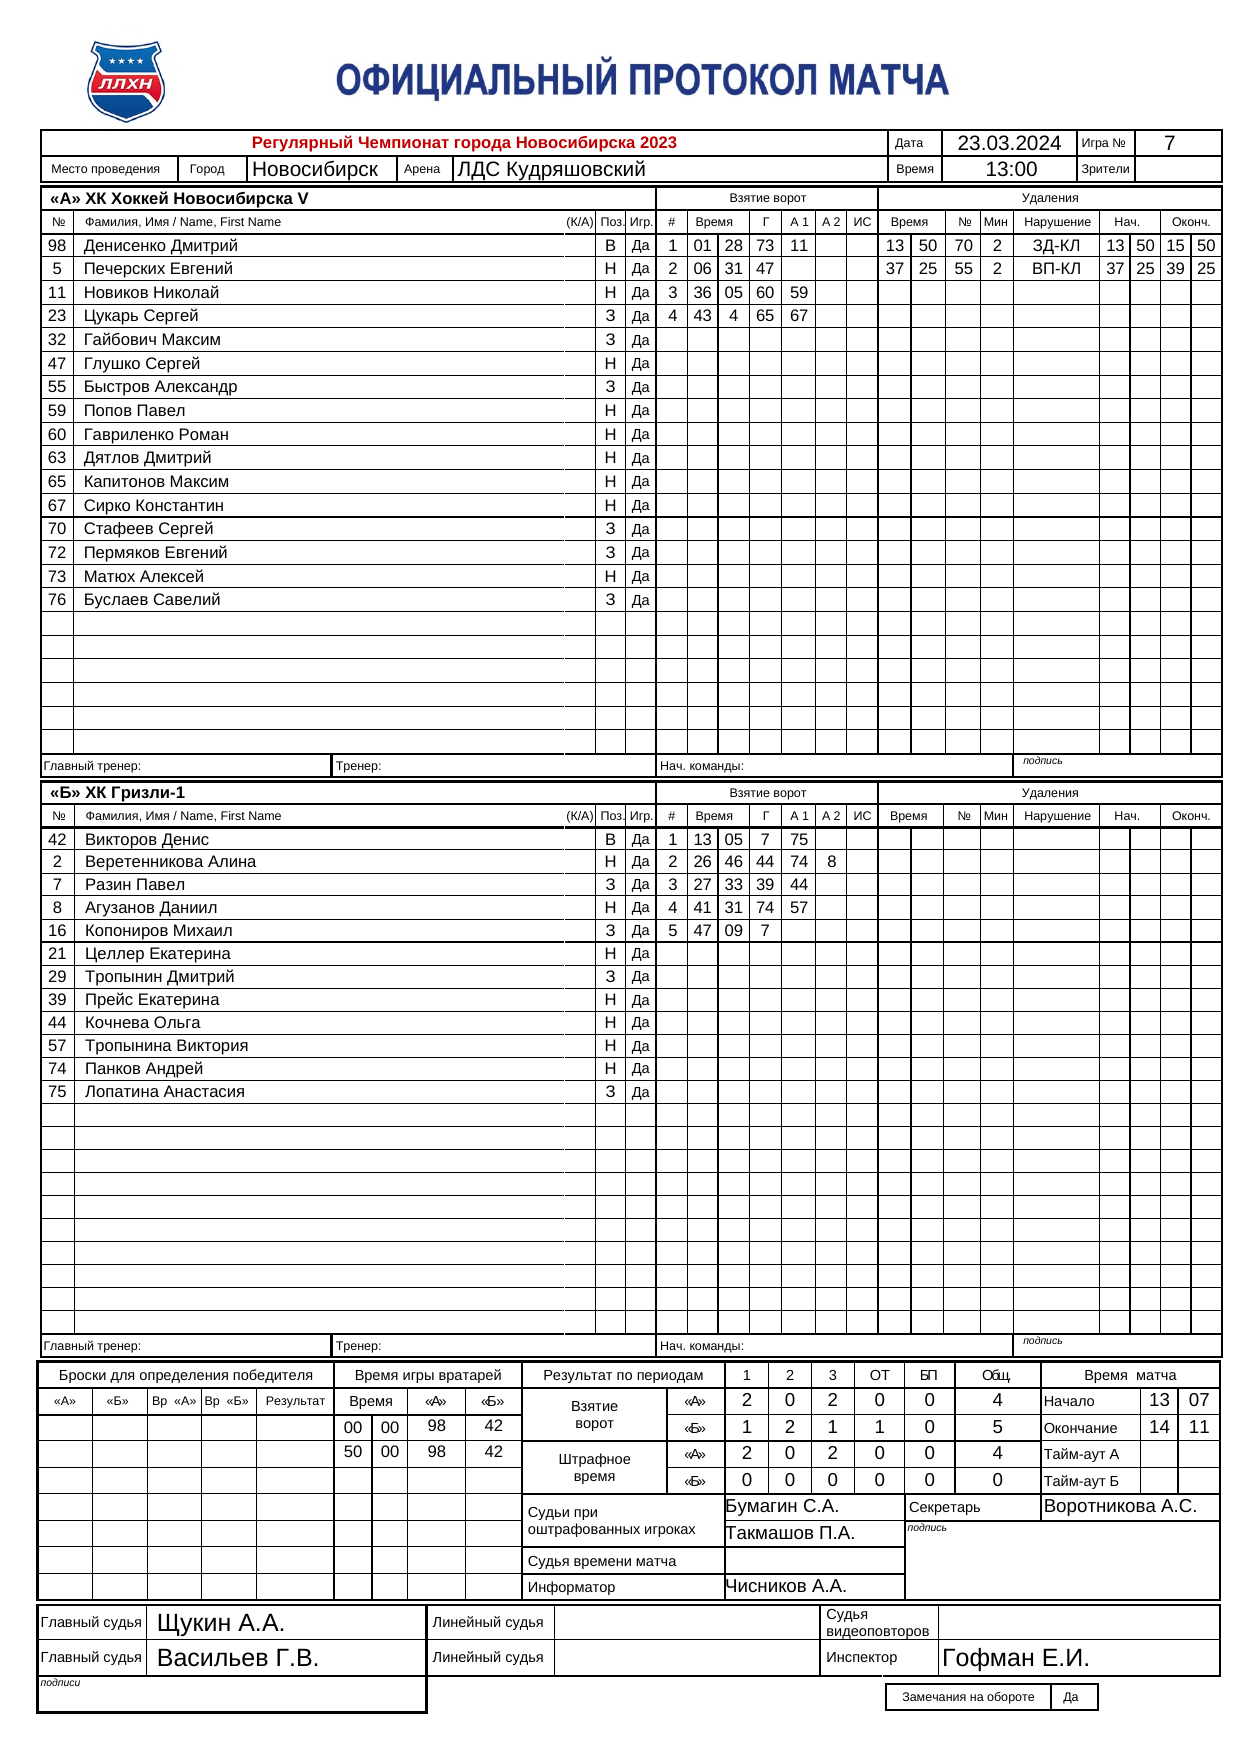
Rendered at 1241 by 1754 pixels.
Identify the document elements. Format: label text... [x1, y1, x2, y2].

table_header БП [905, 1363, 954, 1387]
table_cell [1100, 376, 1129, 398]
table_cell Поз. [596, 211, 625, 233]
table_cell [565, 1058, 595, 1079]
table_cell В [596, 829, 625, 849]
table_cell Матюх Алексей [74, 565, 564, 587]
table_cell [565, 1081, 595, 1103]
table_cell [879, 1127, 910, 1149]
table_cell Кочнева Ольга [75, 1012, 564, 1033]
table_cell [1131, 1035, 1160, 1057]
table_cell [657, 659, 687, 682]
table_cell [42, 659, 73, 682]
table_cell ЗД-КЛ [1014, 235, 1099, 256]
table_cell [688, 730, 717, 753]
table_cell [93, 1494, 147, 1520]
table_cell [74, 659, 564, 682]
table_cell [1100, 730, 1129, 753]
table_cell [981, 588, 1013, 611]
table_cell [1131, 920, 1160, 941]
table_cell [1131, 1081, 1160, 1103]
table_cell [565, 1035, 595, 1057]
table_cell [1161, 399, 1190, 422]
table_cell [1100, 659, 1129, 682]
table_cell Да [626, 494, 655, 516]
table_cell [1100, 1127, 1129, 1149]
table_cell [912, 352, 945, 374]
table_cell [847, 565, 877, 587]
table_cell # [657, 805, 687, 826]
table_cell 46 [719, 850, 749, 872]
table_cell [1014, 1265, 1099, 1287]
table_cell [1014, 896, 1099, 918]
table_cell [912, 518, 945, 540]
table_cell [148, 1468, 201, 1493]
table_cell [596, 1242, 625, 1264]
table_cell [782, 707, 815, 729]
table_cell [1014, 376, 1099, 398]
table_cell [565, 1219, 595, 1241]
table_cell [847, 1265, 877, 1287]
table_cell [1161, 850, 1190, 872]
table_cell 37 [1100, 257, 1129, 280]
table_cell [879, 305, 910, 327]
table_cell [719, 541, 749, 564]
table_cell [719, 328, 749, 351]
table_cell [879, 399, 910, 422]
table_cell [1161, 683, 1190, 706]
table_cell 2 [812, 1389, 854, 1413]
table_cell [816, 399, 846, 422]
table_cell [1014, 1173, 1099, 1195]
table_cell [1014, 1081, 1099, 1103]
table_cell [565, 1242, 595, 1264]
table_cell [1014, 636, 1099, 658]
table_cell Да [626, 235, 655, 256]
table_cell [1100, 518, 1129, 540]
table_cell [750, 588, 781, 611]
table_cell [466, 1547, 521, 1573]
table_cell [981, 707, 1013, 729]
table_cell [657, 352, 687, 374]
table_cell [946, 541, 980, 564]
table_cell [981, 730, 1013, 753]
table_cell [1131, 612, 1160, 634]
table_cell [1014, 920, 1099, 941]
table_cell [74, 707, 564, 729]
table_cell 50 [1131, 235, 1160, 256]
table_cell [1100, 874, 1129, 895]
table_cell [981, 470, 1013, 493]
table_cell [944, 1196, 980, 1218]
table_cell [981, 1173, 1013, 1195]
table_cell [879, 966, 910, 987]
table_cell [750, 1265, 781, 1287]
table_cell [816, 966, 846, 987]
table_cell [847, 494, 877, 516]
table_cell [981, 1035, 1013, 1057]
table_cell [719, 1219, 749, 1241]
table_cell [1131, 518, 1160, 540]
table_cell [750, 989, 781, 1011]
table_cell [847, 1196, 877, 1218]
table_cell подпись [1014, 1335, 1221, 1356]
table_cell [626, 1288, 655, 1310]
table_cell [565, 636, 595, 658]
table_cell [688, 423, 717, 445]
table_cell ЛДС Кудряшовский [454, 157, 887, 181]
table_cell [1100, 1196, 1129, 1218]
table_cell [1192, 423, 1221, 445]
table_cell [1100, 541, 1129, 564]
table_cell [1131, 1288, 1160, 1310]
table_cell [782, 376, 815, 398]
table_cell 60 [750, 281, 781, 303]
table_cell Игр. [626, 805, 655, 826]
table_cell [1161, 1265, 1190, 1287]
table_cell 7 [750, 920, 781, 941]
table_cell [1100, 352, 1129, 374]
table_cell 67 [42, 494, 73, 516]
table_cell Результат [257, 1389, 333, 1413]
table_cell [335, 1574, 371, 1599]
table_cell [981, 850, 1013, 872]
table_cell [1161, 1081, 1190, 1103]
table_cell Дятлов Дмитрий [74, 446, 564, 469]
table_cell [1014, 1127, 1099, 1149]
table_cell [688, 1058, 717, 1079]
table_cell [782, 494, 815, 516]
table_cell [879, 1219, 910, 1241]
table_cell Да [626, 541, 655, 564]
table_cell [847, 730, 877, 753]
table_cell 2 [812, 1442, 854, 1467]
table_cell Глушко Сергей [74, 352, 564, 374]
table_cell [657, 494, 687, 516]
table_cell [688, 494, 717, 516]
table_cell [1161, 636, 1190, 658]
table_cell [782, 1035, 815, 1057]
table_cell 42 [466, 1416, 521, 1440]
table_cell [657, 1012, 687, 1033]
table_cell [847, 305, 877, 327]
table_cell [912, 470, 945, 493]
table_cell [626, 1127, 655, 1149]
table_cell [944, 1012, 980, 1033]
table_cell [657, 1127, 687, 1149]
table_cell [719, 943, 749, 964]
table_cell Да [626, 399, 655, 422]
table_cell [1014, 565, 1099, 587]
table_cell 60 [42, 423, 73, 445]
table_cell [1131, 1127, 1160, 1149]
table_cell [1100, 636, 1129, 658]
table_cell [1014, 1242, 1099, 1264]
table_cell [1131, 829, 1160, 849]
table_cell [1014, 659, 1099, 682]
table_cell [912, 328, 945, 351]
table_cell [1161, 1196, 1190, 1218]
table_cell А 1 [782, 805, 815, 826]
table_cell [750, 399, 781, 422]
table_cell [1131, 494, 1160, 516]
table_cell № [946, 211, 980, 233]
table_cell Да [626, 1035, 655, 1057]
table_cell Лопатина Анастасия [75, 1081, 564, 1103]
table_cell [257, 1574, 333, 1599]
table_cell Линейный судья [428, 1606, 554, 1639]
table_cell Н [596, 257, 625, 280]
table_cell «А» [668, 1442, 724, 1467]
table_cell Начало [1042, 1389, 1140, 1413]
table_cell 01 [688, 235, 717, 256]
table_cell [912, 1173, 943, 1195]
table_cell [1179, 1468, 1219, 1493]
table_header 1 [726, 1363, 768, 1387]
table_cell [879, 328, 910, 351]
table_cell «Б » [466, 1389, 521, 1413]
table_cell [1014, 1012, 1099, 1033]
table_cell [1100, 399, 1129, 422]
table_cell Г [750, 805, 781, 826]
table_cell [657, 1265, 687, 1287]
table_cell [257, 1547, 333, 1573]
table_cell [555, 1640, 819, 1675]
table_cell Нач. [1100, 805, 1160, 826]
table_cell [981, 1058, 1013, 1079]
table_cell 63 [42, 446, 73, 469]
table_cell [626, 1265, 655, 1287]
table_cell [626, 683, 655, 706]
table_cell Мин [981, 805, 1013, 826]
table_cell [816, 565, 846, 587]
table_cell [657, 1035, 687, 1057]
table_cell [883, 1677, 1220, 1681]
table_cell [657, 1242, 687, 1264]
table_cell [688, 1242, 717, 1264]
table_cell [944, 1104, 980, 1126]
table_cell Да [626, 423, 655, 445]
table_cell [657, 470, 687, 493]
table_cell [912, 920, 943, 941]
table_cell [912, 1265, 943, 1287]
table_cell Н [596, 989, 625, 1011]
table_cell [879, 943, 910, 964]
table_cell [912, 1311, 943, 1333]
table_cell [1100, 305, 1129, 327]
table_cell 42 [42, 829, 74, 849]
table_cell [879, 612, 910, 634]
table_cell [816, 376, 846, 398]
table_cell Печерских Евгений [74, 257, 564, 280]
table_cell [912, 1127, 943, 1149]
table_cell [1014, 1196, 1099, 1218]
table_cell [596, 1150, 625, 1172]
table_cell [782, 943, 815, 964]
table_cell [1100, 470, 1129, 493]
table_cell Воротникова А.С. [1042, 1495, 1219, 1520]
table_cell Попов Павел [74, 399, 564, 422]
table_cell ИС [847, 211, 877, 233]
table_cell [148, 1441, 201, 1467]
table_cell [719, 1288, 749, 1310]
table_cell [1100, 565, 1129, 587]
table_cell [335, 1468, 371, 1493]
table_cell Н [596, 494, 625, 516]
table_cell [782, 399, 815, 422]
table_cell [782, 1081, 815, 1103]
table_cell Н [596, 1012, 625, 1033]
table_cell [1131, 565, 1160, 587]
table_cell [719, 352, 749, 374]
table_cell [565, 1127, 595, 1149]
table_cell [1192, 352, 1221, 374]
table_cell [1161, 446, 1190, 469]
table_cell [1161, 1058, 1190, 1079]
table_cell [782, 1127, 815, 1149]
table_cell [847, 874, 877, 895]
table_cell [1100, 1012, 1129, 1033]
table_cell [1014, 850, 1099, 872]
table_cell [944, 850, 980, 872]
table_cell [847, 446, 877, 469]
table_cell [847, 659, 877, 682]
table_cell [688, 966, 717, 987]
table_cell Оконч. [1161, 805, 1221, 826]
table_cell [626, 1150, 655, 1172]
table_cell [1161, 328, 1190, 351]
table_cell [981, 1081, 1013, 1103]
table_cell [750, 1311, 781, 1333]
table_cell [719, 1058, 749, 1079]
table_cell [373, 1521, 407, 1546]
table_cell [408, 1574, 465, 1599]
table_cell [981, 376, 1013, 398]
table_cell «Б» [93, 1389, 147, 1413]
table_cell [981, 829, 1013, 849]
table_cell [596, 1288, 625, 1310]
table_cell [816, 446, 846, 469]
table_cell [782, 257, 815, 280]
table_cell [688, 399, 717, 422]
table_cell [1161, 829, 1190, 849]
table_cell [750, 612, 781, 634]
table_cell [847, 518, 877, 540]
table_header Удаления [879, 783, 1221, 803]
table_cell [944, 1265, 980, 1287]
table_cell [565, 352, 595, 374]
table_cell [1161, 920, 1190, 941]
table_cell [879, 1058, 910, 1079]
table_cell # [657, 211, 687, 233]
table_cell [688, 541, 717, 564]
table_cell [657, 707, 687, 729]
table_cell [847, 1242, 877, 1264]
table_cell Да [626, 257, 655, 280]
table_cell [657, 565, 687, 587]
table_cell [912, 966, 943, 987]
table_cell 98 [408, 1416, 465, 1440]
table_cell [1161, 943, 1190, 964]
table_cell [1100, 1288, 1129, 1310]
table_cell 11 [1179, 1415, 1219, 1440]
table_cell [1179, 1441, 1219, 1467]
table_cell [565, 446, 595, 469]
table_cell [202, 1441, 256, 1467]
table_cell [912, 1219, 943, 1241]
table_cell [750, 683, 781, 706]
table_cell [42, 1196, 74, 1218]
table_cell [719, 1196, 749, 1218]
table_cell Линейный судья [428, 1640, 554, 1675]
table_cell [335, 1521, 371, 1546]
table_cell [719, 470, 749, 493]
table_cell [1161, 1127, 1190, 1149]
table_cell [1192, 1012, 1221, 1033]
table_cell 75 [782, 829, 815, 849]
table_cell [1100, 683, 1129, 706]
table_cell [816, 541, 846, 564]
table_cell [879, 423, 910, 445]
table_cell [1131, 281, 1160, 303]
table_cell 39 [750, 874, 781, 895]
table_cell [847, 829, 877, 849]
table_cell [816, 1058, 846, 1079]
table_cell Быстров Александр [74, 376, 564, 398]
table_cell [1161, 1311, 1190, 1333]
table_cell [981, 1219, 1013, 1241]
table_cell [1161, 1012, 1190, 1033]
table_cell [912, 588, 945, 611]
table_cell 74 [42, 1058, 74, 1079]
table_cell [1131, 636, 1160, 658]
table_cell [726, 1548, 904, 1573]
table_cell Нач. команды: [657, 755, 1012, 776]
table_cell ИС [847, 805, 877, 826]
table_cell [1131, 399, 1160, 422]
table_cell [596, 612, 625, 634]
table_cell [626, 1104, 655, 1126]
table_cell [1131, 966, 1160, 987]
table_cell [750, 1173, 781, 1195]
table_cell [816, 683, 846, 706]
table_cell [565, 257, 595, 280]
table_cell [565, 1311, 595, 1333]
table_cell [719, 730, 749, 753]
table_cell 1 [855, 1415, 904, 1440]
table_cell Да [626, 896, 655, 918]
table_cell Секретарь [906, 1495, 1040, 1520]
table_cell [1014, 470, 1099, 493]
table_cell [1100, 328, 1129, 351]
table_cell 2 [769, 1415, 811, 1440]
table_cell [879, 896, 910, 918]
table_header Удаления [879, 188, 1221, 209]
table_cell [565, 470, 595, 493]
table_cell З [596, 1081, 625, 1103]
table_cell [1192, 1242, 1221, 1264]
table_cell [912, 494, 945, 516]
table_cell Такмашов П.А. [726, 1521, 904, 1546]
table_cell 0 [855, 1468, 904, 1493]
table_cell [42, 1173, 74, 1195]
table_cell [847, 235, 877, 256]
table_cell 33 [719, 874, 749, 895]
table_cell № [42, 805, 74, 826]
table_cell [944, 1150, 980, 1172]
table_cell [1192, 874, 1221, 895]
table_cell [946, 328, 980, 351]
table_cell [1161, 470, 1190, 493]
table_cell [782, 1288, 815, 1310]
table_cell № [944, 805, 980, 826]
table_cell [1161, 494, 1190, 516]
table_cell [1192, 1058, 1221, 1079]
table_cell [946, 376, 980, 398]
table_cell [1100, 1265, 1129, 1287]
table_cell [565, 235, 595, 256]
table_cell 4 [956, 1442, 1040, 1467]
table_cell [1131, 541, 1160, 564]
table_cell [816, 1104, 846, 1126]
table_cell 06 [688, 257, 717, 280]
table_cell Веретенникова Алина [75, 850, 564, 872]
table_cell [626, 1311, 655, 1333]
table_cell [946, 446, 980, 469]
table_cell [750, 659, 781, 682]
table_cell [1014, 399, 1099, 422]
table_cell [657, 423, 687, 445]
table_cell [879, 1104, 910, 1126]
table_cell [1161, 1173, 1190, 1195]
table_cell [946, 518, 980, 540]
table_cell Да [626, 874, 655, 895]
table_cell [1192, 943, 1221, 964]
table_cell [42, 1127, 74, 1149]
table_cell З [596, 920, 625, 941]
table_cell Н [596, 423, 625, 445]
table_cell [75, 1150, 564, 1172]
table_cell [1192, 376, 1221, 398]
table_cell 65 [42, 470, 73, 493]
table_cell [74, 636, 564, 658]
table_cell [565, 376, 595, 398]
table_cell [944, 989, 980, 1011]
table_cell [1100, 588, 1129, 611]
table_cell [912, 707, 945, 729]
table_cell [1161, 659, 1190, 682]
table_cell Буслаев Савелий [74, 588, 564, 611]
table_cell [657, 1219, 687, 1241]
table_cell [750, 1150, 781, 1172]
table_cell 98 [408, 1441, 465, 1467]
table_cell Н [596, 850, 625, 872]
table_cell [1131, 683, 1160, 706]
table_cell Да [626, 518, 655, 540]
table_cell [565, 1104, 595, 1126]
table_cell [847, 1311, 877, 1333]
table_cell [1014, 829, 1099, 849]
table_cell [981, 943, 1013, 964]
table_cell [1100, 1242, 1129, 1264]
table_cell [565, 730, 595, 753]
table_cell Н [596, 896, 625, 918]
table_cell 25 [912, 257, 945, 280]
table_cell Тренер: [333, 755, 655, 776]
table_cell [1192, 494, 1221, 516]
table_cell [816, 829, 846, 849]
table_cell [1192, 518, 1221, 540]
table_cell [782, 636, 815, 658]
table_cell [847, 376, 877, 398]
table_cell [816, 588, 846, 611]
table_cell [1192, 399, 1221, 422]
table_cell [847, 850, 877, 872]
table_cell Время [889, 157, 941, 181]
table_cell 8 [42, 896, 74, 918]
table_cell [750, 565, 781, 587]
table_cell 16 [42, 920, 74, 941]
table_cell З [596, 541, 625, 564]
table_cell [408, 1521, 465, 1546]
table_cell [1131, 305, 1160, 327]
table_cell Агузанов Даниил [75, 896, 564, 918]
table_cell [1161, 1150, 1190, 1172]
table_cell [257, 1468, 333, 1493]
table_cell Н [596, 446, 625, 469]
table_cell (К/А) [565, 211, 595, 233]
table_cell 8 [816, 850, 846, 872]
table_cell [912, 376, 945, 398]
table_cell [626, 659, 655, 682]
table_header Время игры вратарей [335, 1363, 521, 1387]
table_cell 0 [855, 1389, 904, 1413]
table_cell Да [626, 446, 655, 469]
table_cell [912, 423, 945, 445]
table_cell 0 [726, 1468, 768, 1493]
table_cell [944, 1058, 980, 1079]
table_cell Новиков Николай [74, 281, 564, 303]
table_cell З [596, 328, 625, 351]
table_cell [1161, 874, 1190, 895]
table_cell 39 [1161, 257, 1190, 280]
table_cell [1192, 328, 1221, 351]
table_cell [847, 612, 877, 634]
table_cell [1192, 1173, 1221, 1195]
table_cell [912, 1104, 943, 1126]
table_cell [816, 1012, 846, 1033]
table_cell [1014, 707, 1099, 729]
table_cell [719, 1081, 749, 1103]
table_cell [816, 730, 846, 753]
table_cell [946, 281, 980, 303]
table_cell [657, 446, 687, 469]
table_cell [1192, 1035, 1221, 1057]
table_cell 1 [812, 1415, 854, 1440]
table_cell [1192, 636, 1221, 658]
table_cell [1161, 352, 1190, 374]
table_cell [750, 1127, 781, 1149]
table_cell [1131, 446, 1160, 469]
table_cell Сирко Константин [74, 494, 564, 516]
table_cell [816, 612, 846, 634]
table_cell Разин Павел [75, 874, 564, 895]
table_cell Время [879, 211, 945, 233]
table_cell [944, 1219, 980, 1241]
table_header 7 [1136, 131, 1221, 155]
table_cell [816, 1127, 846, 1149]
table_cell [944, 1311, 980, 1333]
table_cell [981, 305, 1013, 327]
table_cell Судья видеоповторов [821, 1606, 938, 1639]
table_cell [912, 1288, 943, 1310]
table_cell [719, 966, 749, 987]
table_header 2 [769, 1363, 811, 1387]
table_cell 73 [42, 565, 73, 587]
table_cell [1014, 305, 1099, 327]
table_cell [944, 829, 980, 849]
table_cell [912, 281, 945, 303]
table_cell «Б» [668, 1415, 724, 1440]
table_cell 07 [1179, 1389, 1219, 1413]
table_cell [565, 423, 595, 445]
table_cell [879, 1081, 910, 1103]
table_cell [719, 565, 749, 587]
table_cell 75 [42, 1081, 74, 1103]
table_cell [1131, 730, 1160, 753]
table_cell [981, 1288, 1013, 1310]
table_cell [879, 281, 910, 303]
table_cell [1192, 1081, 1221, 1103]
table_cell 1 [657, 829, 687, 849]
table_cell [257, 1441, 333, 1467]
table_cell Мин [981, 211, 1013, 233]
table_cell [335, 1494, 371, 1520]
table_cell [657, 966, 687, 987]
table_cell [879, 730, 910, 753]
table_cell [1100, 1058, 1129, 1079]
table_cell Гайбович Максим [74, 328, 564, 351]
table_cell [847, 707, 877, 729]
table_cell [719, 494, 749, 516]
table_cell [912, 612, 945, 634]
table_cell 42 [466, 1441, 521, 1467]
table_header Результат по периодам [523, 1363, 724, 1387]
table_cell [750, 423, 781, 445]
table_cell [946, 352, 980, 374]
table_cell [42, 636, 73, 658]
table_cell Нарушение [1014, 211, 1099, 233]
table_cell [596, 1173, 625, 1195]
table_cell [1014, 423, 1099, 445]
table_cell 2 [42, 850, 74, 872]
table_cell (К/А) [565, 805, 595, 826]
table_cell [688, 1173, 717, 1195]
table_cell 57 [782, 896, 815, 918]
table_cell 0 [905, 1389, 954, 1413]
table_cell [782, 1104, 815, 1126]
table_cell [688, 1012, 717, 1033]
table_cell [1131, 874, 1160, 895]
table_cell [466, 1468, 521, 1493]
table_cell [596, 659, 625, 682]
table_cell [1192, 281, 1221, 303]
table_cell [912, 943, 943, 964]
table_cell [912, 829, 943, 849]
table_cell [657, 636, 687, 658]
table_cell [688, 352, 717, 374]
table_cell Н [596, 281, 625, 303]
table_cell [879, 518, 910, 540]
table_header Замечания на обороте [887, 1685, 1050, 1709]
table_cell [1014, 588, 1099, 611]
table_cell [1131, 850, 1160, 872]
table_cell [1131, 943, 1160, 964]
table_cell [688, 588, 717, 611]
table_header Время матча [1042, 1363, 1219, 1387]
table_cell [816, 707, 846, 729]
table_cell [847, 989, 877, 1011]
table_cell [719, 423, 749, 445]
table_cell [816, 1035, 846, 1057]
table_cell [782, 328, 815, 351]
table_cell [93, 1547, 147, 1573]
table_cell 13 [879, 235, 910, 256]
table_cell [944, 1288, 980, 1310]
table_cell [879, 1288, 910, 1310]
table_cell [42, 612, 73, 634]
table_cell Вр «Б» [202, 1389, 256, 1413]
table_cell [981, 683, 1013, 706]
table_cell 73 [750, 235, 781, 256]
table_cell [1014, 1288, 1099, 1310]
table_cell [750, 518, 781, 540]
table_cell Главный тренер: [42, 1335, 330, 1356]
table_cell [1161, 989, 1190, 1011]
table_cell 0 [905, 1468, 954, 1493]
table_cell Да [626, 376, 655, 398]
table_cell [750, 1104, 781, 1126]
table_cell [39, 1521, 92, 1546]
table_cell 50 [912, 235, 945, 256]
table_cell [1161, 1035, 1190, 1057]
table_cell [816, 281, 846, 303]
table_cell [93, 1521, 147, 1546]
table_cell 72 [42, 541, 73, 564]
table_cell [981, 874, 1013, 895]
table_cell [719, 399, 749, 422]
table_cell 0 [956, 1468, 1040, 1493]
table_cell [1100, 1219, 1129, 1241]
table_cell [373, 1494, 407, 1520]
table_cell [782, 446, 815, 469]
table_cell Зрители [1078, 157, 1134, 181]
table_cell Васильев Г.В. [147, 1640, 425, 1675]
table_cell [626, 730, 655, 753]
table_cell [202, 1416, 256, 1440]
table_cell [1131, 1196, 1160, 1218]
table_cell [1131, 423, 1160, 445]
table_cell [782, 989, 815, 1011]
table_cell Да [626, 943, 655, 964]
table_cell [408, 1468, 465, 1493]
table_cell Время [335, 1389, 407, 1413]
table_cell [657, 683, 687, 706]
table_cell [879, 636, 910, 658]
table_cell [981, 1196, 1013, 1218]
table_cell [750, 707, 781, 729]
table_cell [1131, 588, 1160, 611]
table_cell [1192, 683, 1221, 706]
table_cell Чисников А.А. [726, 1575, 904, 1599]
table_cell [466, 1574, 521, 1599]
table_cell 55 [946, 257, 980, 280]
table_cell [944, 1081, 980, 1103]
table_cell 37 [879, 257, 910, 280]
table_cell [782, 1196, 815, 1218]
table_cell [1192, 850, 1221, 872]
table_cell [596, 636, 625, 658]
table_cell [782, 423, 815, 445]
table_cell [946, 683, 980, 706]
table_cell [847, 683, 877, 706]
table_cell [1131, 1104, 1160, 1126]
table_cell 2 [726, 1442, 768, 1467]
table_cell Да [626, 966, 655, 987]
table_cell 27 [688, 874, 717, 895]
table_cell [879, 989, 910, 1011]
table_cell [912, 730, 945, 753]
table_cell [688, 376, 717, 398]
table_cell [1014, 328, 1099, 351]
table_cell [202, 1547, 256, 1573]
table_cell [1192, 305, 1221, 327]
table_cell [782, 541, 815, 564]
table_cell [847, 920, 877, 941]
table_cell «А» [408, 1389, 465, 1413]
table_cell подписи [39, 1677, 425, 1711]
table_cell [912, 850, 943, 872]
table_cell [565, 683, 595, 706]
table_cell 15 [1161, 235, 1190, 256]
table_cell [1141, 1441, 1177, 1467]
table_cell [1131, 1265, 1160, 1287]
table_cell Оконч. [1161, 211, 1221, 233]
table_cell 65 [750, 305, 781, 327]
table_cell [1100, 850, 1129, 872]
table_cell [565, 328, 595, 351]
table_cell [816, 1219, 846, 1241]
table_cell [688, 943, 717, 964]
table_cell [466, 1521, 521, 1546]
table_cell Да [626, 470, 655, 493]
table_cell «Б» [668, 1468, 724, 1493]
table_cell 44 [750, 850, 781, 872]
table_cell [946, 730, 980, 753]
table_cell [1100, 1104, 1129, 1126]
table_cell [626, 1242, 655, 1264]
table_cell [750, 470, 781, 493]
table_cell [657, 1196, 687, 1218]
table_cell [75, 1288, 564, 1310]
table_cell [1014, 943, 1099, 964]
table_cell [816, 874, 846, 895]
table_cell [202, 1574, 256, 1599]
table_cell [257, 1416, 333, 1440]
table_cell Щукин А.А. [147, 1606, 425, 1639]
table_cell 70 [42, 518, 73, 540]
table_cell [596, 1265, 625, 1287]
table_header Игра № [1078, 131, 1134, 155]
table_cell [847, 1081, 877, 1103]
table_cell Да [626, 352, 655, 374]
table_cell [1136, 157, 1221, 181]
table_cell 7 [750, 829, 781, 849]
table_cell 0 [855, 1442, 904, 1467]
table_header 3 [812, 1363, 854, 1387]
table_cell Нарушение [1014, 805, 1099, 826]
table_cell [42, 730, 73, 753]
table_cell [1161, 730, 1190, 753]
table_cell Н [596, 943, 625, 964]
table_cell [1161, 541, 1190, 564]
table_cell [750, 966, 781, 987]
table_cell [565, 399, 595, 422]
table_cell [912, 989, 943, 1011]
table_cell [565, 966, 595, 987]
table_cell [1192, 730, 1221, 753]
table_cell [42, 1150, 74, 1172]
table_cell 3 [657, 874, 687, 895]
table_cell [39, 1547, 92, 1573]
table_header 23.03.2024 [943, 131, 1076, 155]
table_cell [981, 446, 1013, 469]
table_cell 0 [769, 1442, 811, 1467]
table_cell [912, 305, 945, 327]
table_cell 32 [42, 328, 73, 351]
table_cell Вр «А» [148, 1389, 201, 1413]
table_cell З [596, 376, 625, 398]
table_cell [75, 1242, 564, 1264]
table_header Броски для определения победителя [39, 1363, 333, 1387]
table_cell [719, 1035, 749, 1057]
table_cell 05 [719, 281, 749, 303]
table_cell 0 [769, 1468, 811, 1493]
table_cell [1014, 494, 1099, 516]
table_cell [1100, 281, 1129, 303]
table_cell [565, 659, 595, 682]
table_cell [981, 1242, 1013, 1264]
table_cell Н [596, 565, 625, 587]
table_cell [750, 446, 781, 469]
table_cell [1192, 1150, 1221, 1172]
table_cell 31 [719, 896, 749, 918]
table_cell «А» [39, 1389, 92, 1413]
table_cell [657, 1081, 687, 1103]
table_cell Н [596, 1058, 625, 1079]
table_cell [75, 1127, 564, 1149]
table_cell [782, 1311, 815, 1333]
table_header ОТ [855, 1363, 904, 1387]
table_cell [42, 683, 73, 706]
table_cell [565, 829, 595, 849]
table_cell [879, 707, 910, 729]
table_cell Поз. [596, 805, 625, 826]
table_cell [879, 376, 910, 398]
table_cell [1192, 707, 1221, 729]
table_cell [1100, 1035, 1129, 1057]
table_cell [74, 683, 564, 706]
table_cell [946, 305, 980, 327]
table_cell [657, 989, 687, 1011]
table_cell З [596, 874, 625, 895]
table_cell [719, 1127, 749, 1149]
table_cell 41 [688, 896, 717, 918]
table_cell 50 [1192, 235, 1221, 256]
table_cell [688, 636, 717, 658]
table_cell [148, 1416, 201, 1440]
table_cell [1131, 1012, 1160, 1033]
table_cell [688, 1311, 717, 1333]
table_cell [782, 966, 815, 987]
table_cell [596, 730, 625, 753]
table_cell [750, 328, 781, 351]
table_cell [657, 376, 687, 398]
table_cell [657, 1150, 687, 1172]
table_cell Капитонов Максим [74, 470, 564, 493]
table_cell [1141, 1468, 1177, 1493]
table_cell [466, 1494, 521, 1520]
table_cell [1192, 989, 1221, 1011]
table_cell [596, 1219, 625, 1241]
table_cell [816, 1173, 846, 1195]
table_cell [1100, 1173, 1129, 1195]
table_cell [1014, 1104, 1099, 1126]
table_cell [879, 494, 910, 516]
table_cell [626, 707, 655, 729]
table_cell [75, 1173, 564, 1195]
table_cell 13:00 [943, 157, 1076, 181]
table_cell [847, 352, 877, 374]
table_cell [565, 989, 595, 1011]
table_cell [688, 707, 717, 729]
table_cell [912, 874, 943, 895]
table_cell Информатор [523, 1575, 724, 1599]
table_cell [74, 612, 564, 634]
table_cell [816, 1265, 846, 1287]
table_cell [626, 1173, 655, 1195]
table_cell [93, 1468, 147, 1493]
table_cell [1131, 707, 1160, 729]
table_cell [719, 1150, 749, 1172]
table_cell [981, 423, 1013, 445]
table_cell 39 [42, 989, 74, 1011]
table_cell [657, 328, 687, 351]
table_cell [944, 874, 980, 895]
table_cell З [596, 966, 625, 987]
table_cell [879, 1035, 910, 1057]
table_cell [1100, 920, 1129, 941]
table_cell [782, 470, 815, 493]
table_cell [816, 636, 846, 658]
table_cell Главный тренер: [42, 755, 330, 776]
table_cell [782, 612, 815, 634]
table_cell [1192, 1311, 1221, 1333]
table_header Да [1052, 1685, 1097, 1709]
table_cell [879, 1196, 910, 1218]
table_cell [1192, 920, 1221, 941]
table_cell [847, 328, 877, 351]
table_cell Целлер Екатерина [75, 943, 564, 964]
table_cell 44 [42, 1012, 74, 1033]
table_cell Время [688, 805, 749, 826]
table_cell 0 [905, 1415, 954, 1440]
table_cell [981, 1127, 1013, 1149]
table_cell [1161, 1242, 1190, 1264]
table_cell [719, 989, 749, 1011]
table_cell Город [179, 157, 246, 181]
table_cell 59 [782, 281, 815, 303]
table_cell [981, 1012, 1013, 1033]
table_cell [1014, 446, 1099, 469]
table_cell [688, 470, 717, 493]
table_cell 70 [946, 235, 980, 256]
table_cell [1192, 1288, 1221, 1310]
table_header «А» ХК Хоккей Новосибирска V [42, 188, 655, 209]
table_cell [847, 588, 877, 611]
table_cell [1100, 966, 1129, 987]
table_cell Пермяков Евгений [74, 541, 564, 564]
table_cell [944, 966, 980, 987]
table_cell [719, 659, 749, 682]
table_cell [847, 1150, 877, 1172]
table_cell [1161, 281, 1190, 303]
table_cell [847, 281, 877, 303]
table_cell [42, 1242, 74, 1264]
table_cell [42, 707, 73, 729]
table_cell 00 [373, 1441, 407, 1467]
table_cell Штрафное время [523, 1442, 666, 1493]
table_cell [565, 1173, 595, 1195]
table_cell Да [626, 565, 655, 587]
table_cell [657, 518, 687, 540]
table_cell Время [688, 211, 749, 233]
table_header Общ. [956, 1363, 1040, 1387]
table_cell 23 [42, 305, 73, 327]
table_cell [626, 1196, 655, 1218]
table_cell 98 [42, 235, 73, 256]
table_cell [981, 328, 1013, 351]
table_cell [847, 1104, 877, 1126]
table_cell [981, 399, 1013, 422]
table_cell [782, 1219, 815, 1241]
table_cell [1161, 1288, 1190, 1310]
table_cell [1161, 707, 1190, 729]
table_cell Да [626, 328, 655, 351]
table_cell [1131, 328, 1160, 351]
table_cell [565, 541, 595, 564]
table_cell [657, 399, 687, 422]
table_cell Г [750, 211, 781, 233]
table_cell [1100, 423, 1129, 445]
table_cell [816, 1150, 846, 1172]
table_cell Да [626, 850, 655, 872]
table_cell [946, 707, 980, 729]
table_cell [42, 1288, 74, 1310]
table_cell Цукарь Сергей [74, 305, 564, 327]
table_cell [946, 399, 980, 422]
table_cell [847, 636, 877, 658]
table_cell [408, 1547, 465, 1573]
table_cell [1192, 1196, 1221, 1218]
table_cell 59 [42, 399, 73, 422]
table_cell 21 [42, 943, 74, 964]
table_cell [1161, 376, 1190, 398]
table_cell [946, 423, 980, 445]
table_cell [1100, 494, 1129, 516]
table_cell З [596, 518, 625, 540]
table_cell [1014, 352, 1099, 374]
table_cell [657, 588, 687, 611]
table_cell 2 [981, 257, 1013, 280]
table_cell [688, 659, 717, 682]
table_cell 0 [769, 1389, 811, 1413]
table_cell Нач. команды: [657, 1335, 1012, 1356]
table_cell [1100, 943, 1129, 964]
table_cell [879, 565, 910, 587]
table_cell Фамилия, Имя / Name, First Name [74, 211, 565, 233]
table_cell [335, 1547, 371, 1573]
table_cell [688, 1196, 717, 1218]
table_cell [75, 1219, 564, 1241]
table_cell [75, 1104, 564, 1126]
table_cell [816, 989, 846, 1011]
table_cell [1014, 612, 1099, 634]
table_cell [688, 989, 717, 1011]
table_cell [944, 1127, 980, 1149]
table_cell [750, 1081, 781, 1103]
table_cell [1192, 470, 1221, 493]
table_cell [847, 896, 877, 918]
table_cell [816, 305, 846, 327]
table_cell [944, 1242, 980, 1264]
table_cell [565, 1196, 595, 1218]
table_cell [657, 1104, 687, 1126]
table_cell [596, 1196, 625, 1218]
table_cell [148, 1547, 201, 1573]
table_cell [912, 541, 945, 564]
table_cell 14 [1141, 1415, 1177, 1440]
table_cell [816, 235, 846, 256]
table_cell [782, 1242, 815, 1264]
table_cell Инспектор [821, 1640, 938, 1675]
table_cell [688, 1081, 717, 1103]
table_cell [847, 257, 877, 280]
table_cell [981, 518, 1013, 540]
table_cell [1131, 352, 1160, 374]
table_cell [879, 920, 910, 941]
table_cell 05 [719, 829, 749, 849]
table_cell [981, 494, 1013, 516]
table_cell [1100, 707, 1129, 729]
table_cell [1014, 683, 1099, 706]
table_cell [42, 1219, 74, 1241]
table_cell [912, 565, 945, 587]
table_cell [816, 1311, 846, 1333]
table_cell [816, 1081, 846, 1103]
table_cell [816, 352, 846, 374]
table_cell [719, 446, 749, 469]
table_cell [782, 683, 815, 706]
table_cell Денисенко Дмитрий [74, 235, 564, 256]
table_cell [782, 1150, 815, 1172]
table_cell Да [626, 829, 655, 849]
table_cell [42, 1104, 74, 1126]
table_cell [879, 1265, 910, 1287]
table_cell 0 [812, 1468, 854, 1493]
table_cell [912, 1081, 943, 1103]
table_cell Да [626, 1081, 655, 1103]
table_cell [912, 683, 945, 706]
table_cell [981, 659, 1013, 682]
table_cell [373, 1547, 407, 1573]
table_cell [565, 850, 595, 872]
table_cell [879, 1311, 910, 1333]
table_cell [626, 612, 655, 634]
table_cell 36 [688, 281, 717, 303]
table_cell [879, 470, 910, 493]
table_cell [719, 683, 749, 706]
table_cell [750, 1035, 781, 1057]
table_cell [688, 518, 717, 540]
table_cell Бумагин С.А. [726, 1495, 904, 1520]
table_cell [1161, 1104, 1190, 1126]
table_cell 3 [657, 281, 687, 303]
table_cell [912, 1012, 943, 1033]
table_cell [719, 1173, 749, 1195]
table_cell [39, 1494, 92, 1520]
table_cell [981, 565, 1013, 587]
table_cell № [42, 211, 73, 233]
table_cell [750, 1196, 781, 1218]
table_cell [912, 659, 945, 682]
table_cell 50 [335, 1441, 371, 1467]
table_cell [1131, 989, 1160, 1011]
table_cell [202, 1521, 256, 1546]
table_cell [879, 1173, 910, 1195]
table_cell [42, 1311, 74, 1333]
table_cell [565, 305, 595, 327]
table_cell [408, 1494, 465, 1520]
table_cell Викторов Денис [75, 829, 564, 849]
table_cell [428, 1677, 882, 1711]
table_cell [912, 1035, 943, 1057]
table_cell 1 [726, 1415, 768, 1440]
table_cell [596, 1311, 625, 1333]
table_cell [688, 1265, 717, 1287]
table_cell 26 [688, 850, 717, 872]
table_cell [1192, 588, 1221, 611]
table_cell [1100, 1150, 1129, 1172]
table_cell [879, 1242, 910, 1264]
table_cell Гофман Е.И. [939, 1640, 1219, 1675]
table_cell [719, 1104, 749, 1126]
table_cell 11 [782, 235, 815, 256]
table_cell [750, 1012, 781, 1033]
table_cell [1131, 1150, 1160, 1172]
table_cell [719, 1242, 749, 1264]
table_cell [719, 612, 749, 634]
table_cell [1100, 989, 1129, 1011]
table_cell [750, 352, 781, 374]
table_cell [782, 920, 815, 941]
table_cell [596, 707, 625, 729]
table_cell [981, 966, 1013, 987]
table_cell [782, 1012, 815, 1033]
table_cell [750, 636, 781, 658]
table_cell [946, 494, 980, 516]
table_cell [816, 1196, 846, 1218]
table_cell [74, 730, 564, 753]
table_cell 5 [956, 1415, 1040, 1440]
table_cell [981, 352, 1013, 374]
table_cell 2 [726, 1389, 768, 1413]
table_cell 31 [719, 257, 749, 280]
table_cell А 1 [782, 211, 815, 233]
table_cell [782, 588, 815, 611]
table_cell [981, 896, 1013, 918]
table_cell [782, 1058, 815, 1079]
table_cell 47 [688, 920, 717, 941]
table_cell 29 [42, 966, 74, 987]
table_cell [1161, 966, 1190, 987]
table_cell [1014, 1058, 1099, 1079]
table_cell [719, 636, 749, 658]
table_cell [688, 328, 717, 351]
table_cell 2 [657, 850, 687, 872]
table_cell [1131, 470, 1160, 493]
table_cell [565, 707, 595, 729]
table_cell 13 [1100, 235, 1129, 256]
table_cell [1131, 1311, 1160, 1333]
table_cell [816, 896, 846, 918]
table_cell [981, 1311, 1013, 1333]
table_cell [39, 1468, 92, 1493]
table_cell [75, 1311, 564, 1333]
table_cell 5 [42, 257, 73, 280]
table_cell [750, 1058, 781, 1079]
table_cell [1192, 896, 1221, 918]
table_cell [981, 1104, 1013, 1126]
table_cell 47 [42, 352, 73, 374]
table_header Взятие ворот [657, 188, 877, 209]
table_cell [1100, 1081, 1129, 1103]
table_cell [946, 612, 980, 634]
table_cell [565, 1265, 595, 1287]
table_cell 4 [956, 1389, 1040, 1413]
table_cell [1192, 565, 1221, 587]
table_cell [847, 1173, 877, 1195]
table_cell [1131, 1219, 1160, 1241]
table_cell [596, 1127, 625, 1149]
table_cell [879, 874, 910, 895]
table_cell [847, 1288, 877, 1310]
table_cell Окончание [1042, 1415, 1140, 1440]
table_cell 00 [335, 1416, 371, 1440]
table_cell [688, 1127, 717, 1149]
table_cell [981, 636, 1013, 658]
table_cell [847, 1035, 877, 1057]
table_cell [1161, 896, 1190, 918]
table_cell [596, 683, 625, 706]
table_cell [816, 423, 846, 445]
table_cell Новосибирск [248, 157, 396, 181]
table_cell [816, 257, 846, 280]
table_cell [944, 1035, 980, 1057]
table_cell Н [596, 352, 625, 374]
table_cell 67 [782, 305, 815, 327]
table_cell [1192, 446, 1221, 469]
table_cell [981, 612, 1013, 634]
table_cell Фамилия, Имя / Name, First Name [75, 805, 565, 826]
table_cell [1161, 518, 1190, 540]
table_cell [1100, 896, 1129, 918]
table_cell [1131, 376, 1160, 398]
table_cell [75, 1265, 564, 1287]
table_cell [879, 850, 910, 872]
table_header Дата [889, 131, 941, 155]
table_cell [148, 1494, 201, 1520]
table_cell Судьи при оштрафованных игроках [523, 1495, 724, 1546]
table_cell [981, 281, 1013, 303]
table_cell [148, 1574, 201, 1599]
table_cell [816, 943, 846, 964]
table_cell [750, 1288, 781, 1310]
table_cell Время [879, 805, 943, 826]
table_cell 00 [373, 1416, 407, 1440]
table_cell [1014, 1219, 1099, 1241]
table_cell [1131, 1058, 1160, 1079]
table_cell Тропынин Дмитрий [75, 966, 564, 987]
table_cell [879, 1150, 910, 1172]
table_cell Да [626, 1058, 655, 1079]
table_cell 4 [719, 305, 749, 327]
table_cell 09 [719, 920, 749, 941]
table_cell Гавриленко Роман [74, 423, 564, 445]
table_cell [1100, 446, 1129, 469]
table_cell [1014, 541, 1099, 564]
table_cell Игр. [626, 211, 655, 233]
table_cell [565, 1150, 595, 1172]
table_cell [1014, 989, 1099, 1011]
table_cell Нач. [1100, 211, 1160, 233]
table_cell «А» [668, 1389, 724, 1413]
table_cell [1161, 423, 1190, 445]
table_cell [688, 683, 717, 706]
table_cell [626, 636, 655, 658]
table_cell [1014, 1311, 1099, 1333]
table_cell [1161, 565, 1190, 587]
table_cell [1100, 829, 1129, 849]
table_cell [1131, 1173, 1160, 1195]
table_cell [1014, 1035, 1099, 1057]
table_cell 7 [42, 874, 74, 895]
table_cell [847, 1219, 877, 1241]
table_cell 25 [1131, 257, 1160, 280]
table_cell [1192, 1265, 1221, 1287]
table_cell [816, 1288, 846, 1310]
table_cell [657, 943, 687, 964]
table_cell [657, 1058, 687, 1079]
table_cell 47 [750, 257, 781, 280]
table_cell [39, 1574, 92, 1599]
table_cell [596, 1104, 625, 1126]
table_cell 44 [782, 874, 815, 895]
table_cell [946, 659, 980, 682]
table_cell [93, 1441, 147, 1467]
table_cell [688, 446, 717, 469]
table_cell [1100, 1311, 1129, 1333]
table_cell 25 [1192, 257, 1221, 280]
table_cell Тайм-аут А [1042, 1441, 1140, 1467]
table_cell [688, 1288, 717, 1310]
table_cell 2 [981, 235, 1013, 256]
table_cell [719, 707, 749, 729]
table_cell [657, 1288, 687, 1310]
table_cell подпись [906, 1522, 1219, 1599]
table_cell [912, 399, 945, 422]
table_cell [816, 494, 846, 516]
table_cell [688, 612, 717, 634]
table_cell В [596, 235, 625, 256]
table_cell [565, 896, 595, 918]
table_cell [657, 730, 687, 753]
table_cell [1192, 829, 1221, 849]
table_cell [688, 1104, 717, 1126]
table_cell [879, 683, 910, 706]
table_cell [879, 446, 910, 469]
table_cell [719, 1012, 749, 1033]
table_cell Да [626, 920, 655, 941]
table_cell [719, 588, 749, 611]
table_cell 4 [657, 896, 687, 918]
table_cell [847, 966, 877, 987]
table_cell [981, 989, 1013, 1011]
table_cell Да [626, 989, 655, 1011]
table_cell 43 [688, 305, 717, 327]
table_cell [75, 1196, 564, 1218]
table_cell [1014, 518, 1099, 540]
table_cell [912, 1196, 943, 1218]
table_cell [93, 1574, 147, 1599]
table_cell [816, 328, 846, 351]
table_cell [657, 1173, 687, 1195]
table_cell [981, 541, 1013, 564]
table_cell [565, 943, 595, 964]
table_cell [626, 1219, 655, 1241]
table_cell 13 [688, 829, 717, 849]
table_cell [879, 1012, 910, 1033]
table_cell [912, 446, 945, 469]
table_cell [555, 1606, 819, 1639]
table_cell [565, 920, 595, 941]
table_cell [847, 399, 877, 422]
table_cell 76 [42, 588, 73, 611]
table_cell Да [626, 305, 655, 327]
table_cell [816, 518, 846, 540]
table_cell [657, 1311, 687, 1333]
table_cell [879, 588, 910, 611]
table_cell Панков Андрей [75, 1058, 564, 1079]
table_cell [373, 1468, 407, 1493]
table_cell [565, 565, 595, 587]
table_cell [202, 1494, 256, 1520]
table_cell [1192, 966, 1221, 987]
table_cell [912, 1150, 943, 1172]
table_cell [688, 1035, 717, 1057]
table_cell [565, 612, 595, 634]
table_cell [1192, 541, 1221, 564]
table_cell Стафеев Сергей [74, 518, 564, 540]
table_cell [1161, 305, 1190, 327]
table_cell [373, 1574, 407, 1599]
table_cell [1192, 1127, 1221, 1149]
table_cell [1014, 966, 1099, 987]
table_cell [565, 874, 595, 895]
table_cell [944, 920, 980, 941]
table_cell [847, 1012, 877, 1033]
table_cell [879, 829, 910, 849]
table_cell Н [596, 470, 625, 493]
table_cell 4 [657, 305, 687, 327]
table_cell [879, 541, 910, 564]
table_cell [847, 943, 877, 964]
table_cell [847, 541, 877, 564]
table_header Регулярный Чемпионат города Новосибирска 2023 [42, 131, 887, 155]
table_cell [565, 1288, 595, 1310]
table_cell Судья времени матча [523, 1548, 724, 1573]
table_cell [981, 1265, 1013, 1287]
table_cell [944, 896, 980, 918]
table_cell 0 [905, 1442, 954, 1467]
table_cell [1161, 612, 1190, 634]
table_cell 11 [42, 281, 73, 303]
table_cell 5 [657, 920, 687, 941]
table_cell [912, 896, 943, 918]
table_cell [879, 659, 910, 682]
table_cell 2 [657, 257, 687, 280]
table_cell [879, 352, 910, 374]
table_cell 57 [42, 1035, 74, 1057]
table_header «Б» ХК Гризли-1 [42, 783, 655, 803]
table_cell [1192, 612, 1221, 634]
table_cell [939, 1606, 1219, 1639]
table_cell З [596, 588, 625, 611]
table_cell [782, 565, 815, 587]
table_cell [657, 612, 687, 634]
table_cell [782, 518, 815, 540]
table_cell [750, 1242, 781, 1264]
table_cell ВП-КЛ [1014, 257, 1099, 280]
table_cell [946, 636, 980, 658]
table_header Взятие ворот [657, 783, 877, 803]
table_cell [688, 1150, 717, 1172]
table_cell [1161, 1219, 1190, 1241]
table_cell Арена [398, 157, 452, 181]
table_cell З [596, 305, 625, 327]
table_cell [39, 1416, 92, 1440]
table_cell [750, 943, 781, 964]
table_cell [847, 423, 877, 445]
table_cell 28 [719, 235, 749, 256]
table_cell [565, 588, 595, 611]
table_cell [750, 730, 781, 753]
table_cell [912, 1058, 943, 1079]
table_cell [944, 1173, 980, 1195]
table_cell [257, 1521, 333, 1546]
table_cell 13 [1141, 1389, 1177, 1413]
table_cell [944, 943, 980, 964]
table_cell Н [596, 399, 625, 422]
table_cell Тропынина Виктория [75, 1035, 564, 1057]
table_cell Место проведения [42, 157, 177, 181]
table_cell [1014, 1150, 1099, 1172]
table_cell Н [596, 1035, 625, 1057]
table_cell [1014, 281, 1099, 303]
table_cell [1131, 659, 1160, 682]
table_cell [750, 541, 781, 564]
table_cell [750, 494, 781, 516]
table_cell Взятие ворот [523, 1389, 666, 1440]
table_cell подпись [1014, 755, 1221, 776]
table_cell 74 [750, 896, 781, 918]
table_cell Да [626, 588, 655, 611]
table_cell Главный судья [39, 1640, 146, 1675]
table_cell Да [626, 1012, 655, 1033]
table_cell [847, 1058, 877, 1079]
table_cell [202, 1468, 256, 1493]
table_cell [1131, 1242, 1160, 1264]
table_cell [946, 565, 980, 587]
table_cell 1 [657, 235, 687, 256]
table_cell Прейс Екатерина [75, 989, 564, 1011]
table_cell А 2 [816, 211, 846, 233]
table_cell [1192, 659, 1221, 682]
table_cell [750, 1219, 781, 1241]
table_cell [565, 1012, 595, 1033]
table_cell [719, 1311, 749, 1333]
table_cell [782, 1265, 815, 1287]
table_cell [719, 1265, 749, 1287]
table_cell [1100, 612, 1129, 634]
table_cell [657, 541, 687, 564]
table_cell [750, 376, 781, 398]
table_cell [1161, 588, 1190, 611]
table_cell [816, 470, 846, 493]
table_cell [257, 1494, 333, 1520]
table_cell [93, 1416, 147, 1440]
table_cell [565, 281, 595, 303]
table_cell 55 [42, 376, 73, 398]
table_cell [782, 730, 815, 753]
table_cell Копониров Михаил [75, 920, 564, 941]
table_cell [1192, 1219, 1221, 1241]
table_cell [565, 494, 595, 516]
table_cell [688, 565, 717, 587]
table_cell Да [626, 281, 655, 303]
table_cell [981, 920, 1013, 941]
table_cell [1192, 1104, 1221, 1126]
table_cell Тайм-аут Б [1042, 1468, 1140, 1493]
table_cell [816, 920, 846, 941]
table_cell [782, 352, 815, 374]
table_cell [1014, 730, 1099, 753]
table_cell [39, 1441, 92, 1467]
table_cell [782, 659, 815, 682]
table_cell [816, 659, 846, 682]
table_cell А 2 [816, 805, 846, 826]
table_cell [847, 1127, 877, 1149]
table_cell 74 [782, 850, 815, 872]
table_cell [912, 1242, 943, 1264]
table_cell [719, 376, 749, 398]
table_cell Тренер: [333, 1335, 655, 1356]
table_cell [565, 518, 595, 540]
table_cell Главный судья [39, 1606, 146, 1639]
table_cell [148, 1521, 201, 1546]
table_cell [981, 1150, 1013, 1172]
picture [5, 28, 1179, 129]
table_cell [847, 470, 877, 493]
table_cell [42, 1265, 74, 1287]
table_cell [946, 470, 980, 493]
table_cell [719, 518, 749, 540]
table_cell [1131, 896, 1160, 918]
table_cell [782, 1173, 815, 1195]
table_cell [688, 1219, 717, 1241]
table_cell [912, 636, 945, 658]
table_cell [1014, 874, 1099, 895]
table_cell [946, 588, 980, 611]
table_cell [1099, 1682, 1220, 1711]
table_cell [816, 1242, 846, 1264]
